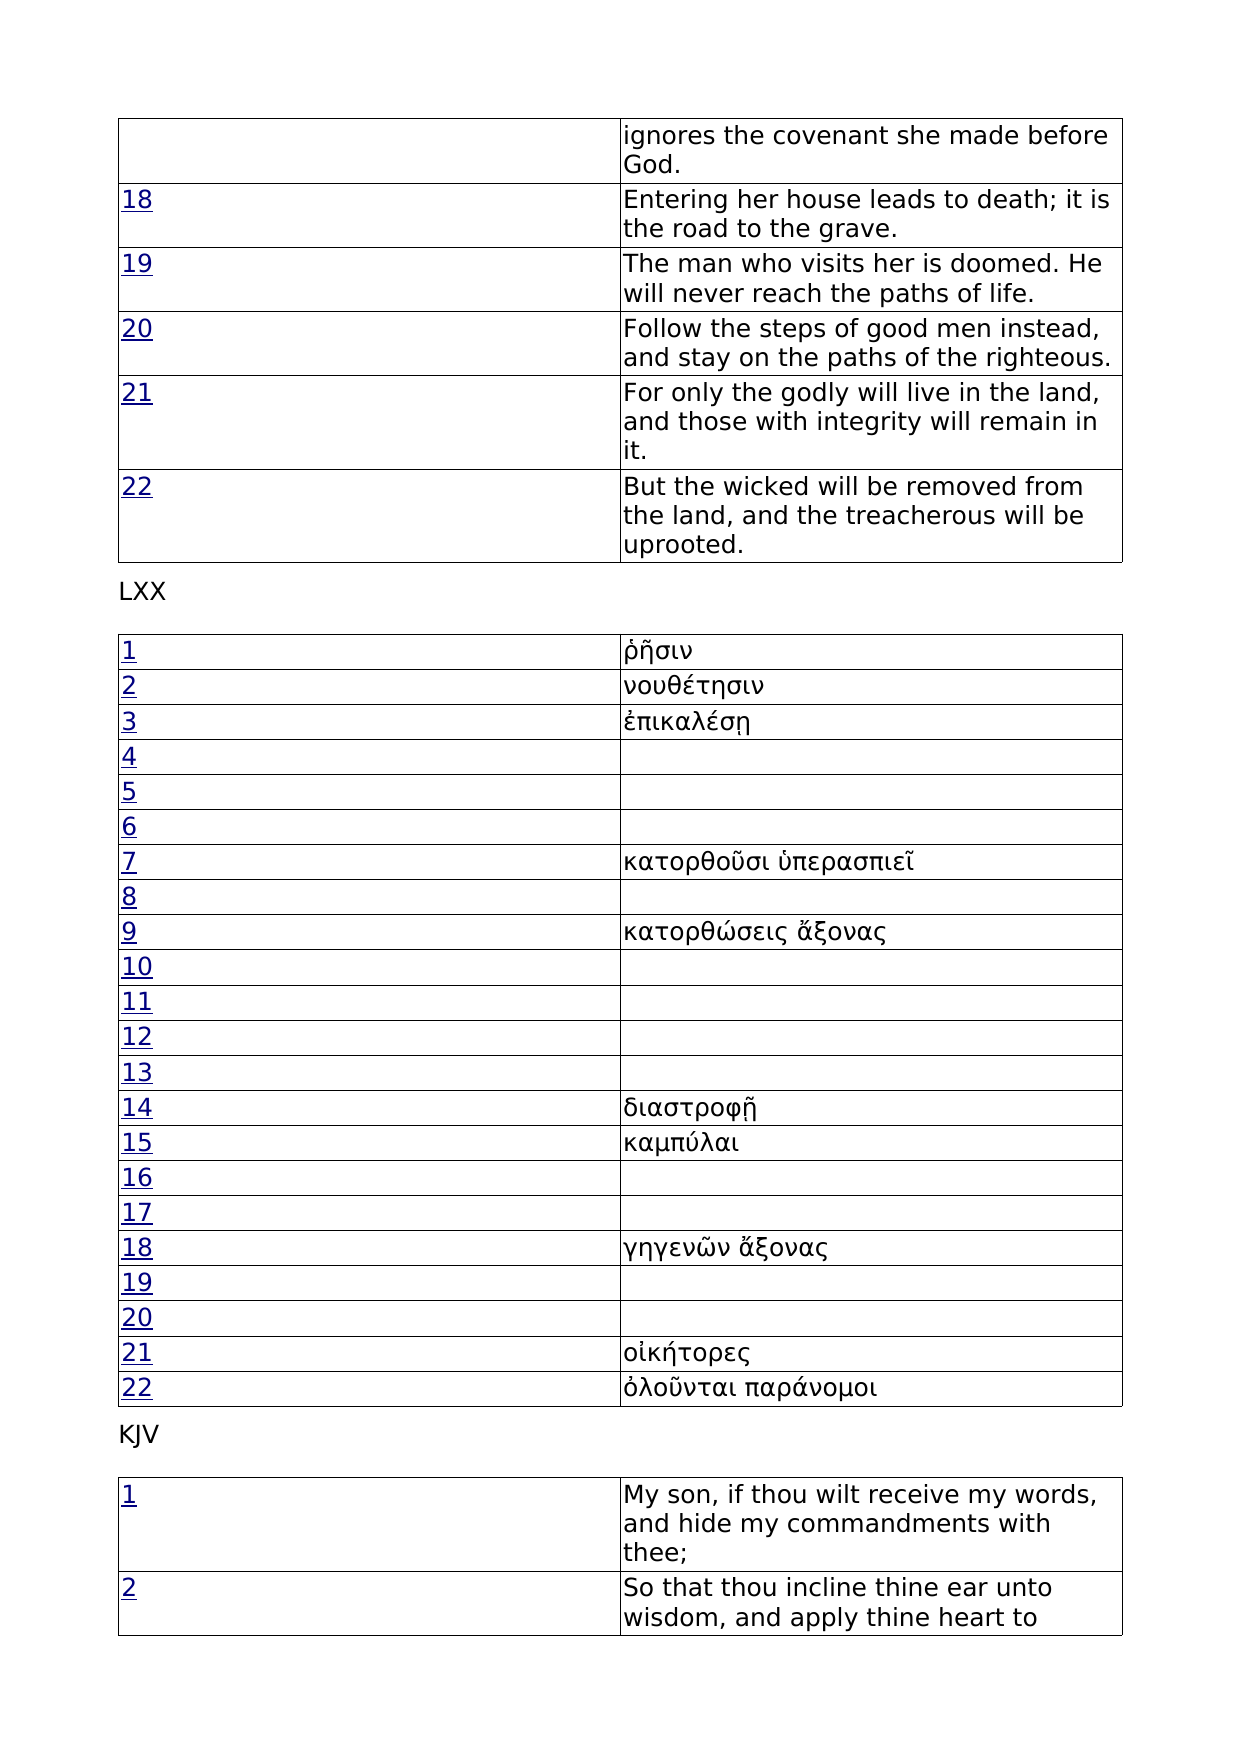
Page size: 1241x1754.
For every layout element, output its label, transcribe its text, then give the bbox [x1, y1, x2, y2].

table_cell 8 [119, 880, 620, 914]
table_cell 16 [119, 1161, 620, 1195]
table_cell 13 [119, 1056, 620, 1090]
table_cell 20 [119, 312, 620, 375]
table_cell ἐπικαλέσῃ [621, 705, 1122, 739]
table_cell 9 [119, 915, 620, 949]
table_cell 2 [119, 1572, 620, 1635]
table_cell 2 [119, 670, 620, 704]
table_cell 11 [119, 986, 620, 1019]
table_cell [621, 880, 1122, 914]
table_cell ignores the covenant she made before God. [621, 119, 1122, 182]
table_cell 10 [119, 950, 620, 984]
table_cell [621, 1161, 1122, 1195]
table_cell Follow the steps of good men instead, and stay on the paths of the righteous. [621, 312, 1122, 375]
table_cell [119, 119, 620, 182]
table_cell [621, 1021, 1122, 1055]
table_cell So that thou incline thine ear unto wisdom, and apply thine heart to [621, 1572, 1122, 1635]
table_cell [621, 810, 1122, 844]
table_cell [621, 986, 1122, 1019]
table_cell κατορθοῦσι ὑπερασπιεῖ [621, 845, 1122, 879]
table_cell καμπύλαι [621, 1126, 1122, 1160]
table_cell 7 [119, 845, 620, 879]
table_cell [621, 950, 1122, 984]
table_cell 15 [119, 1126, 620, 1160]
table_cell 5 [119, 775, 620, 809]
table_cell [621, 775, 1122, 809]
table_cell But the wicked will be removed from the land, and the treacherous will be uprooted. [621, 470, 1122, 562]
table_cell [621, 1266, 1122, 1300]
table_cell οἰκήτορες [621, 1337, 1122, 1371]
table_cell 21 [119, 376, 620, 469]
table_cell 18 [119, 1231, 620, 1265]
text LXX [118, 577, 1122, 606]
table_cell 12 [119, 1021, 620, 1055]
table_cell 17 [119, 1196, 620, 1230]
table_header 1 [119, 1478, 620, 1571]
table_cell 3 [119, 705, 620, 739]
table_cell νουθέτησιν [621, 670, 1122, 704]
table_header ῥῆσιν [621, 635, 1122, 668]
table_cell Entering her house leads to death; it is the road to the grave. [621, 184, 1122, 247]
table_cell [621, 1196, 1122, 1230]
table_cell 21 [119, 1337, 620, 1371]
table_cell γηγενῶν ἄξονας [621, 1231, 1122, 1265]
table_cell 19 [119, 248, 620, 311]
table_cell κατορθώσεις ἄξονας [621, 915, 1122, 949]
table_cell 19 [119, 1266, 620, 1300]
table_cell The man who visits her is doomed. He will never reach the paths of life. [621, 248, 1122, 311]
table_cell For only the godly will live in the land, and those with integrity will remain in it. [621, 376, 1122, 469]
table_cell [621, 1056, 1122, 1090]
table_cell 14 [119, 1091, 620, 1125]
table_cell [621, 740, 1122, 774]
table_cell 22 [119, 470, 620, 562]
table_cell ὀλοῦνται παράνομοι [621, 1372, 1122, 1406]
table_cell [621, 1301, 1122, 1336]
table_cell 18 [119, 184, 620, 247]
table_cell διαστροφῇ [621, 1091, 1122, 1125]
table_cell 6 [119, 810, 620, 844]
table_cell 4 [119, 740, 620, 774]
table_header 1 [119, 635, 620, 668]
text KJV [118, 1421, 1122, 1450]
table_cell 22 [119, 1372, 620, 1406]
table_cell 20 [119, 1301, 620, 1336]
table_header My son, if thou wilt receive my words, and hide my commandments with thee; [621, 1478, 1122, 1571]
